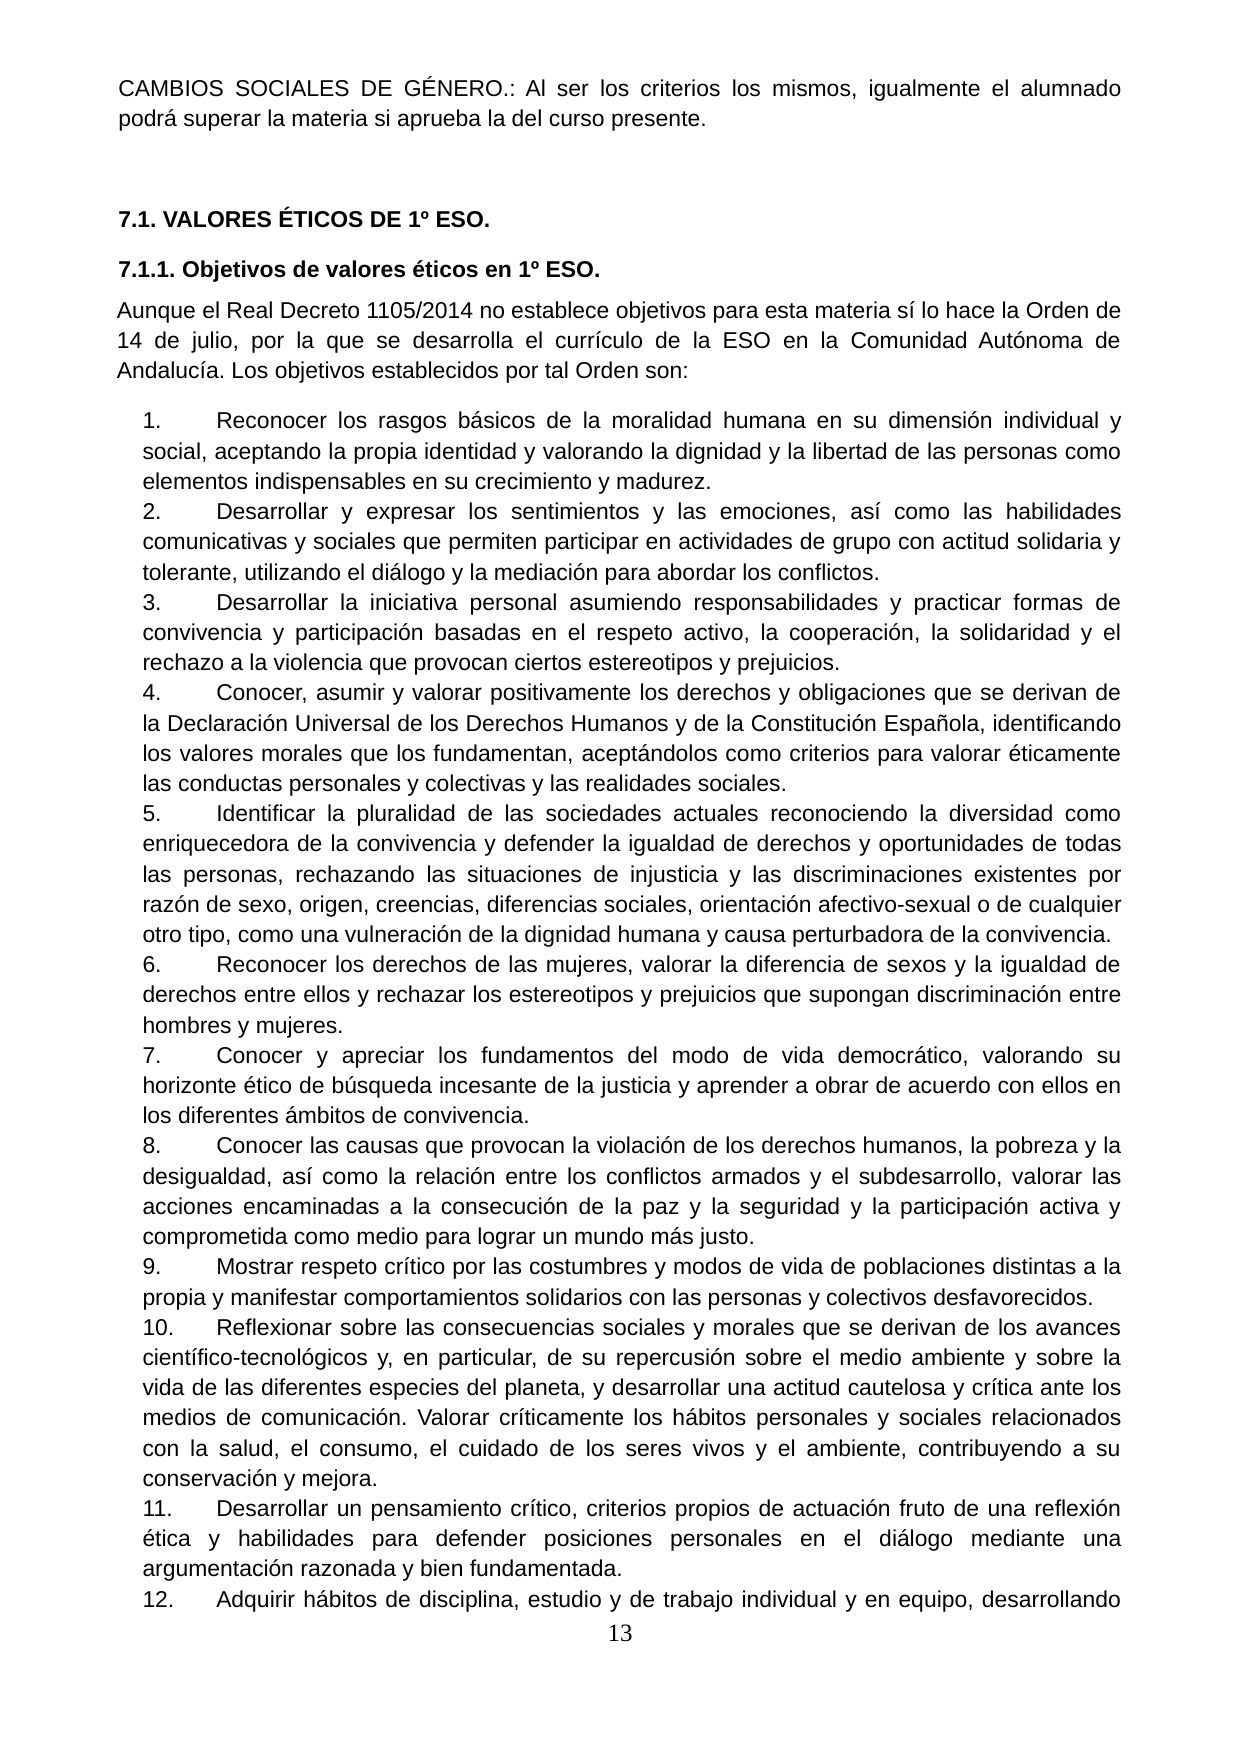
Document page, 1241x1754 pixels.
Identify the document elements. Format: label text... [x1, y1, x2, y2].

list Reconocer los rasgos básicos de la moralidad humana en su dimensión individual y social, aceptando la propia identidad y valorando la dignidad y la libertad de las personas como elementos indispensables en su crecimiento y madurez. [142, 407, 1122, 494]
list Conocer, asumir y valorar positivamente los derechos y obligaciones que se derivan de la Declaración Universal de los Derechos Humanos y de la Constitución Española, identificando los valores morales que los fundamentan, aceptándolos como criterios para valorar éticamente las conductas personales y colectivas y las realidades sociales. [142, 679, 1122, 796]
subtitle 7.1.1. Objetivos de valores éticos en 1º ESO. [118, 256, 1122, 283]
list Desarrollar un pensamiento crítico, criterios propios de actuación fruto de una reflexión ética y habilidades para defender posiciones personales en el diálogo mediante una argumentación razonada y bien fundamentada. [142, 1495, 1122, 1582]
text 7.1. VALORES ÉTICOS DE 1º ESO. [118, 206, 1122, 232]
list Conocer y apreciar los fundamentos del modo de vida democrático, valorando su horizonte ético de búsqueda incesante de la justicia y aprender a obrar de acuerdo con ellos en los diferentes ámbitos de convivencia. [142, 1042, 1122, 1129]
list Mostrar respeto crítico por las costumbres y modos de vida de poblaciones distintas a la propia y manifestar comportamientos solidarios con las personas y colectivos desfavorecidos. [142, 1253, 1122, 1310]
list Desarrollar y expresar los sentimientos y las emociones, así como las habilidades comunicativas y sociales que permiten participar en actividades de grupo con actitud solidaria y tolerante, utilizando el diálogo y la mediación para abordar los conflictos. [142, 498, 1122, 585]
list Desarrollar la iniciativa personal asumiendo responsabilidades y practicar formas de convivencia y participación basadas en el respeto activo, la cooperación, la solidaridad y el rechazo a la violencia que provocan ciertos estereotipos y prejuicios. [142, 589, 1122, 676]
text CAMBIOS SOCIALES DE GÉNERO.: Al ser los criterios los mismos, igualmente el alumnado podrá superar la materia si aprueba la del curso presente. [118, 75, 1122, 132]
list Adquirir hábitos de disciplina, estudio y de trabajo individual y en equipo, desarrollando [142, 1586, 1122, 1612]
list Identificar la pluralidad de las sociedades actuales reconociendo la diversidad como enriquecedora de la convivencia y defender la igualdad de derechos y oportunidades de todas las personas, rechazando las situaciones de injusticia y las discriminaciones existentes por razón de sexo, origen, creencias, diferencias sociales, orientación afectivo-sexual o de cualquier otro tipo, como una vulneración de la dignidad humana y causa perturbadora de la convivencia. [142, 800, 1122, 947]
list Reflexionar sobre las consecuencias sociales y morales que se derivan de los avances científico-tecnológicos y, en particular, de su repercusión sobre el medio ambiente y sobre la vida de las diferentes especies del planeta, y desarrollar una actitud cautelosa y crítica ante los medios de comunicación. Valorar críticamente los hábitos personales y sociales relacionados con la salud, el consumo, el cuidado de los seres vivos y el ambiente, contribuyendo a su conservación y mejora. [142, 1314, 1122, 1491]
list Reconocer los derechos de las mujeres, valorar la diferencia de sexos y la igualdad de derechos entre ellos y rechazar los estereotipos y prejuicios que supongan discriminación entre hombres y mujeres. [142, 951, 1122, 1038]
list Conocer las causas que provocan la violación de los derechos humanos, la pobreza y la desigualdad, así como la relación entre los conflictos armados y el subdesarrollo, valorar las acciones encaminadas a la consecución de la paz y la seguridad y la participación activa y comprometida como medio para lograr un mundo más justo. [142, 1132, 1122, 1249]
text Aunque el Real Decreto 1105/2014 no establece objetivos para esta materia sí lo hace la Orden de 14 de julio, por la que se desarrolla el currículo de la ESO en la Comunidad Autónoma de Andalucía. Los objetivos establecidos por tal Orden son: [117, 297, 1122, 383]
